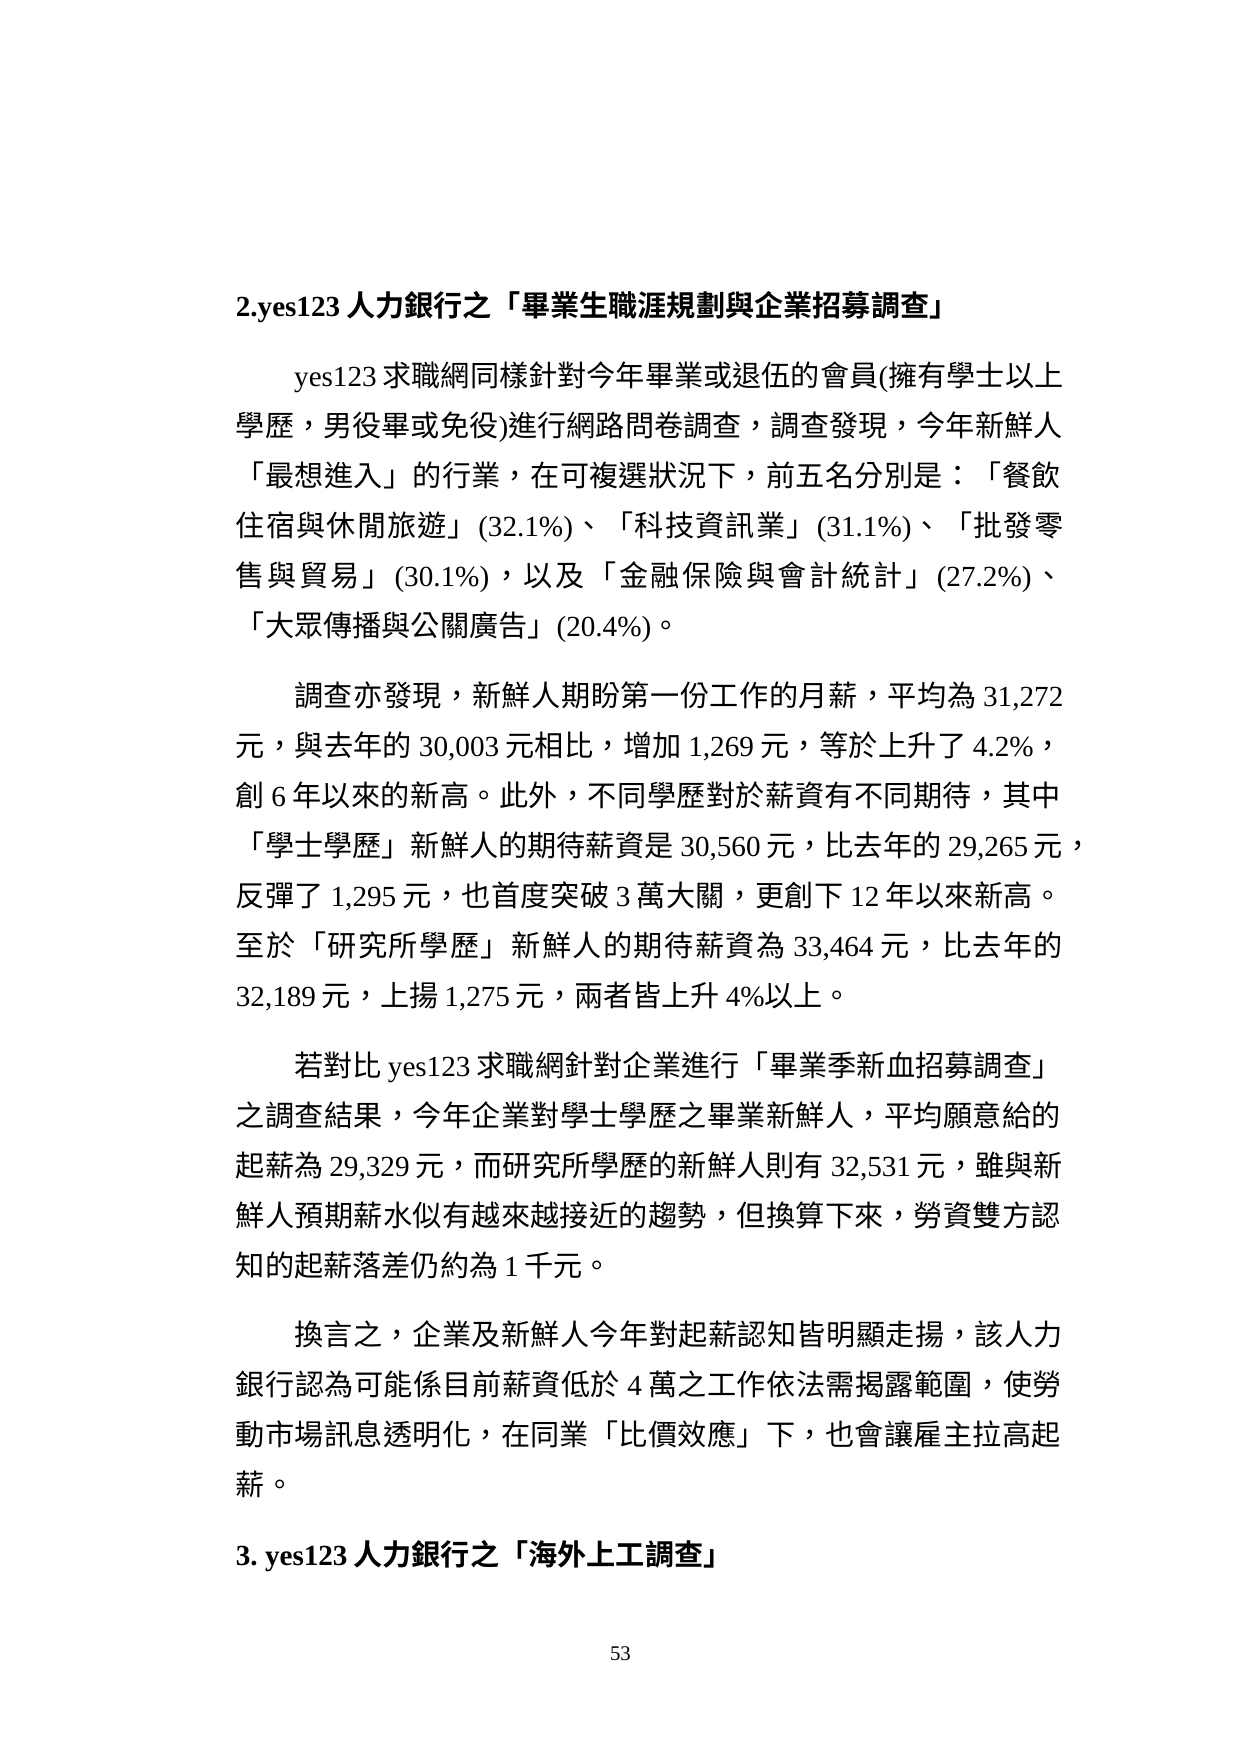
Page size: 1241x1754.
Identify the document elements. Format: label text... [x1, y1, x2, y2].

text 若對比yes123求職網針對企業進行「畢業季新血招募調查」之調查結果，今年企業對學士學歷之畢業新鮮人，平均願意給的起薪為29,329元，而研究所學歷的新鮮人則有32,531元，雖與新鮮人預期薪水似有越來越接近的趨勢，但換算下來，勞資雙方認知的起薪落差仍約為1千元。 [236, 1036, 1063, 1286]
subtitle 2.yes123人力銀行之「畢業生職涯規劃與企業招募調查」 [236, 277, 1063, 327]
text yes123求職網同樣針對今年畢業或退伍的會員(擁有學士以上學歷，男役畢或免役)進行網路問卷調查，調查發現，今年新鮮人「最想進入」的行業，在可複選狀況下，前五名分別是：「餐飲住宿與休閒旅遊」(32.1%)、「科技資訊業」(31.1%)、「批發零售與貿易」(30.1%)，以及「金融保險與會計統計」(27.2%)、「大眾傳播與公關廣告」(20.4%)。 [236, 346, 1063, 646]
text 換言之，企業及新鮮人今年對起薪認知皆明顯走揚，該人力銀行認為可能係目前薪資低於4萬之工作依法需揭露範圍，使勞動市場訊息透明化，在同業「比價效應」下，也會讓雇主拉高起薪。 [236, 1306, 1063, 1506]
subtitle 3. yes123人力銀行之「海外上工調查」 [236, 1526, 1063, 1576]
text 調查亦發現，新鮮人期盼第一份工作的月薪，平均為31,272元，與去年的30,003元相比，增加1,269元，等於上升了4.2%，創6年以來的新高。此外，不同學歷對於薪資有不同期待，其中「學士學歷」新鮮人的期待薪資是30,560元，比去年的29,265元，反彈了1,295元，也首度突破3萬大關，更創下12年以來新高。至於「研究所學歷」新鮮人的期待薪資為33,464元，比去年的32,189元，上揚1,275元，兩者皆上升4%以上。 [236, 666, 1063, 1016]
